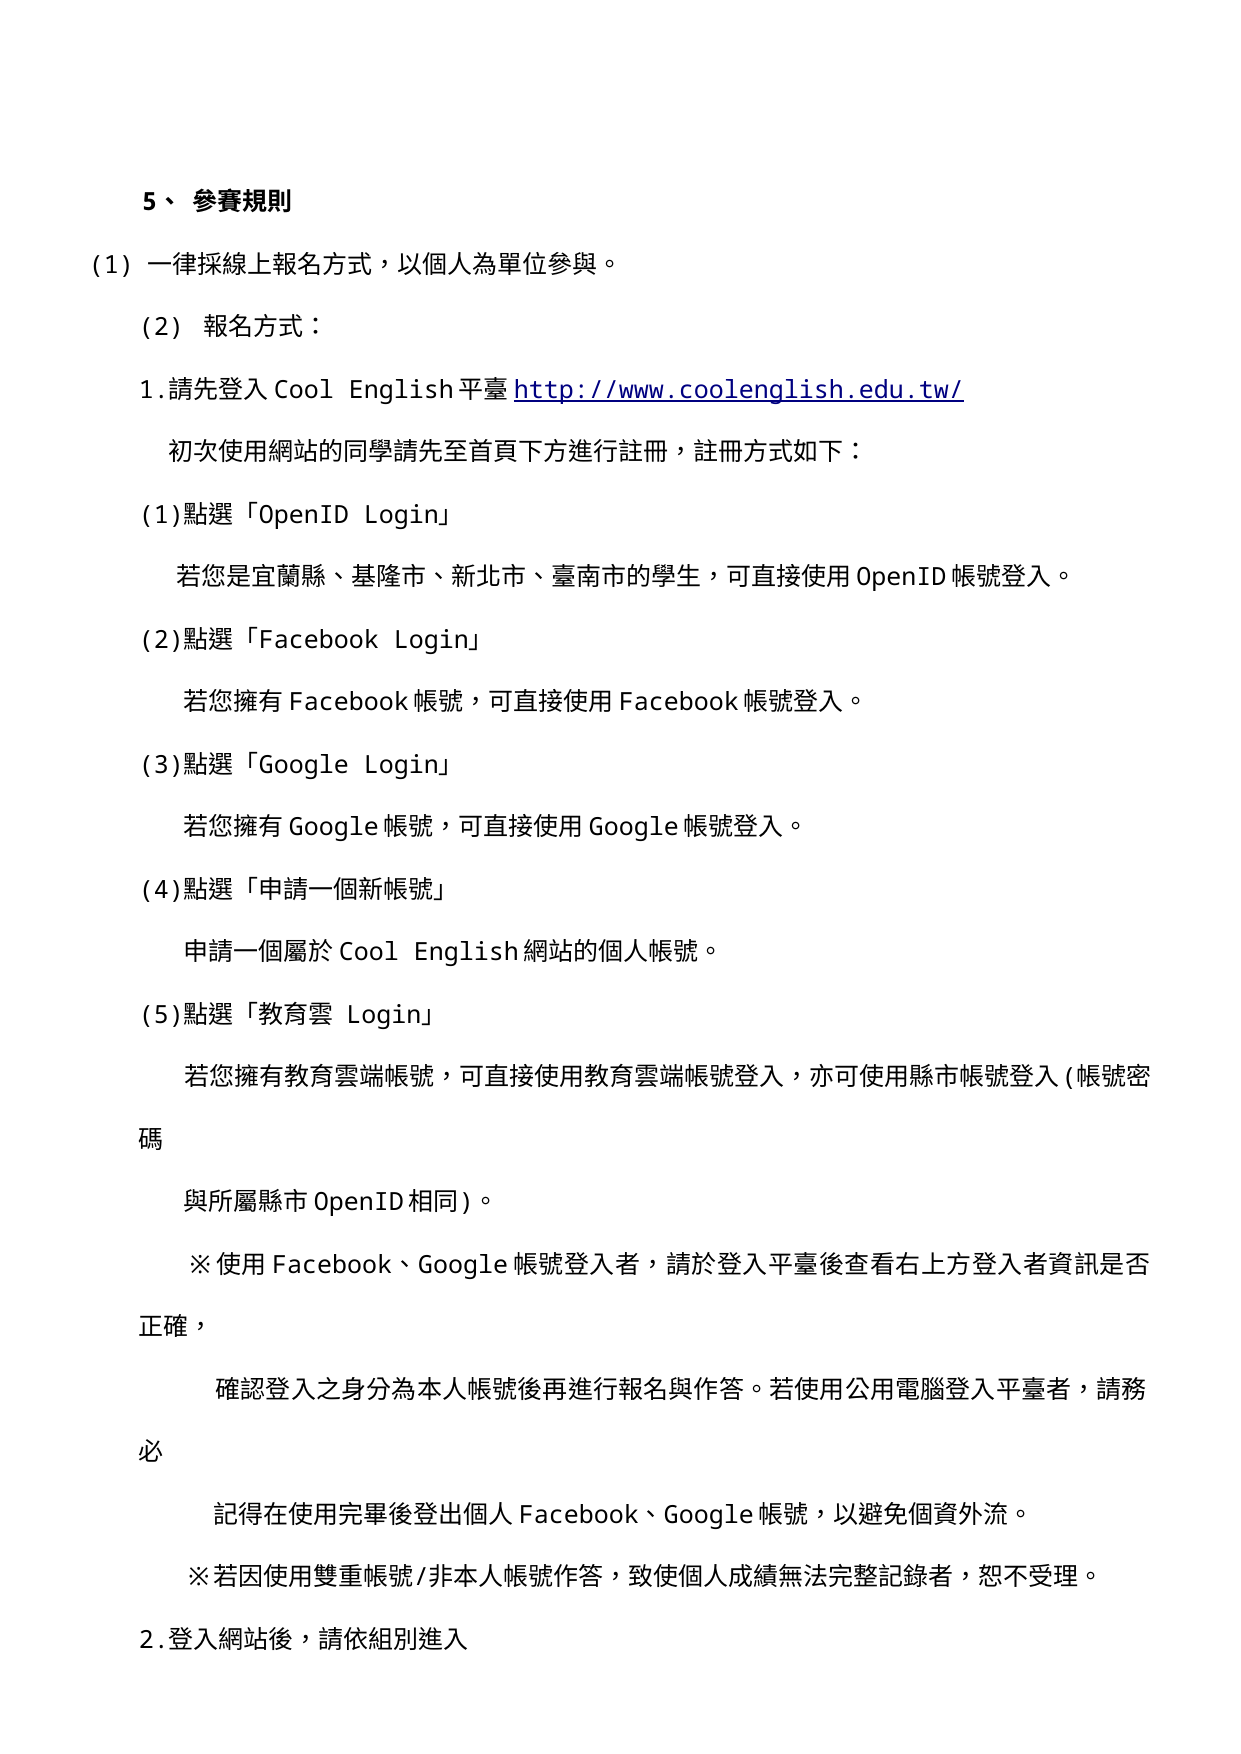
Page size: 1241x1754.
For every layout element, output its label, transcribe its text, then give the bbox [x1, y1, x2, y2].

text 若您擁有Facebook帳號，可直接使用Facebook帳號登入。 [139, 658, 1152, 721]
text 若您擁有Google帳號，可直接使用Google帳號登入。 [139, 783, 1152, 846]
text 申請一個屬於Cool English網站的個人帳號。 [139, 908, 1152, 971]
text (3)點選「Google Login」 [139, 721, 1152, 783]
text 記得在使用完畢後登出個人Facebook、Google帳號，以避免個資外流。 [139, 1471, 1152, 1533]
list 報名方式： [139, 283, 1152, 346]
list 參賽規則 [142, 158, 1152, 221]
text 2.登入網站後，請依組別進入 [139, 1596, 1152, 1658]
text (5)點選「教育雲 Login」 [139, 971, 1152, 1033]
text (4)點選「申請一個新帳號」 [139, 846, 1152, 908]
text ※若因使用雙重帳號/非本人帳號作答，致使個人成績無法完整記錄者，恕不受理。 [139, 1533, 1152, 1596]
text ※使用Facebook、Google帳號登入者，請於登入平臺後查看右上方登入者資訊是否正確， [139, 1221, 1152, 1346]
list 一律採線上報名方式，以個人為單位參與。 [89, 221, 1152, 283]
text 若您擁有教育雲端帳號，可直接使用教育雲端帳號登入，亦可使用縣市帳號登入(帳號密碼 [139, 1033, 1152, 1158]
text (2)點選「Facebook Login」 [139, 596, 1152, 658]
text 若您是宜蘭縣、基隆市、新北市、臺南市的學生，可直接使用OpenID帳號登入。 [176, 533, 1152, 596]
text 初次使用網站的同學請先至首頁下方進行註冊，註冊方式如下： [139, 408, 1152, 471]
text 1.請先登入Cool English平臺http://www.coolenglish.edu.tw/ [139, 346, 1152, 408]
text 確認登入之身分為本人帳號後再進行報名與作答。若使用公用電腦登入平臺者，請務必 [139, 1346, 1152, 1471]
text 與所屬縣市OpenID相同)。 [139, 1158, 1152, 1221]
text (1)點選「OpenID Login」 [139, 471, 1152, 533]
